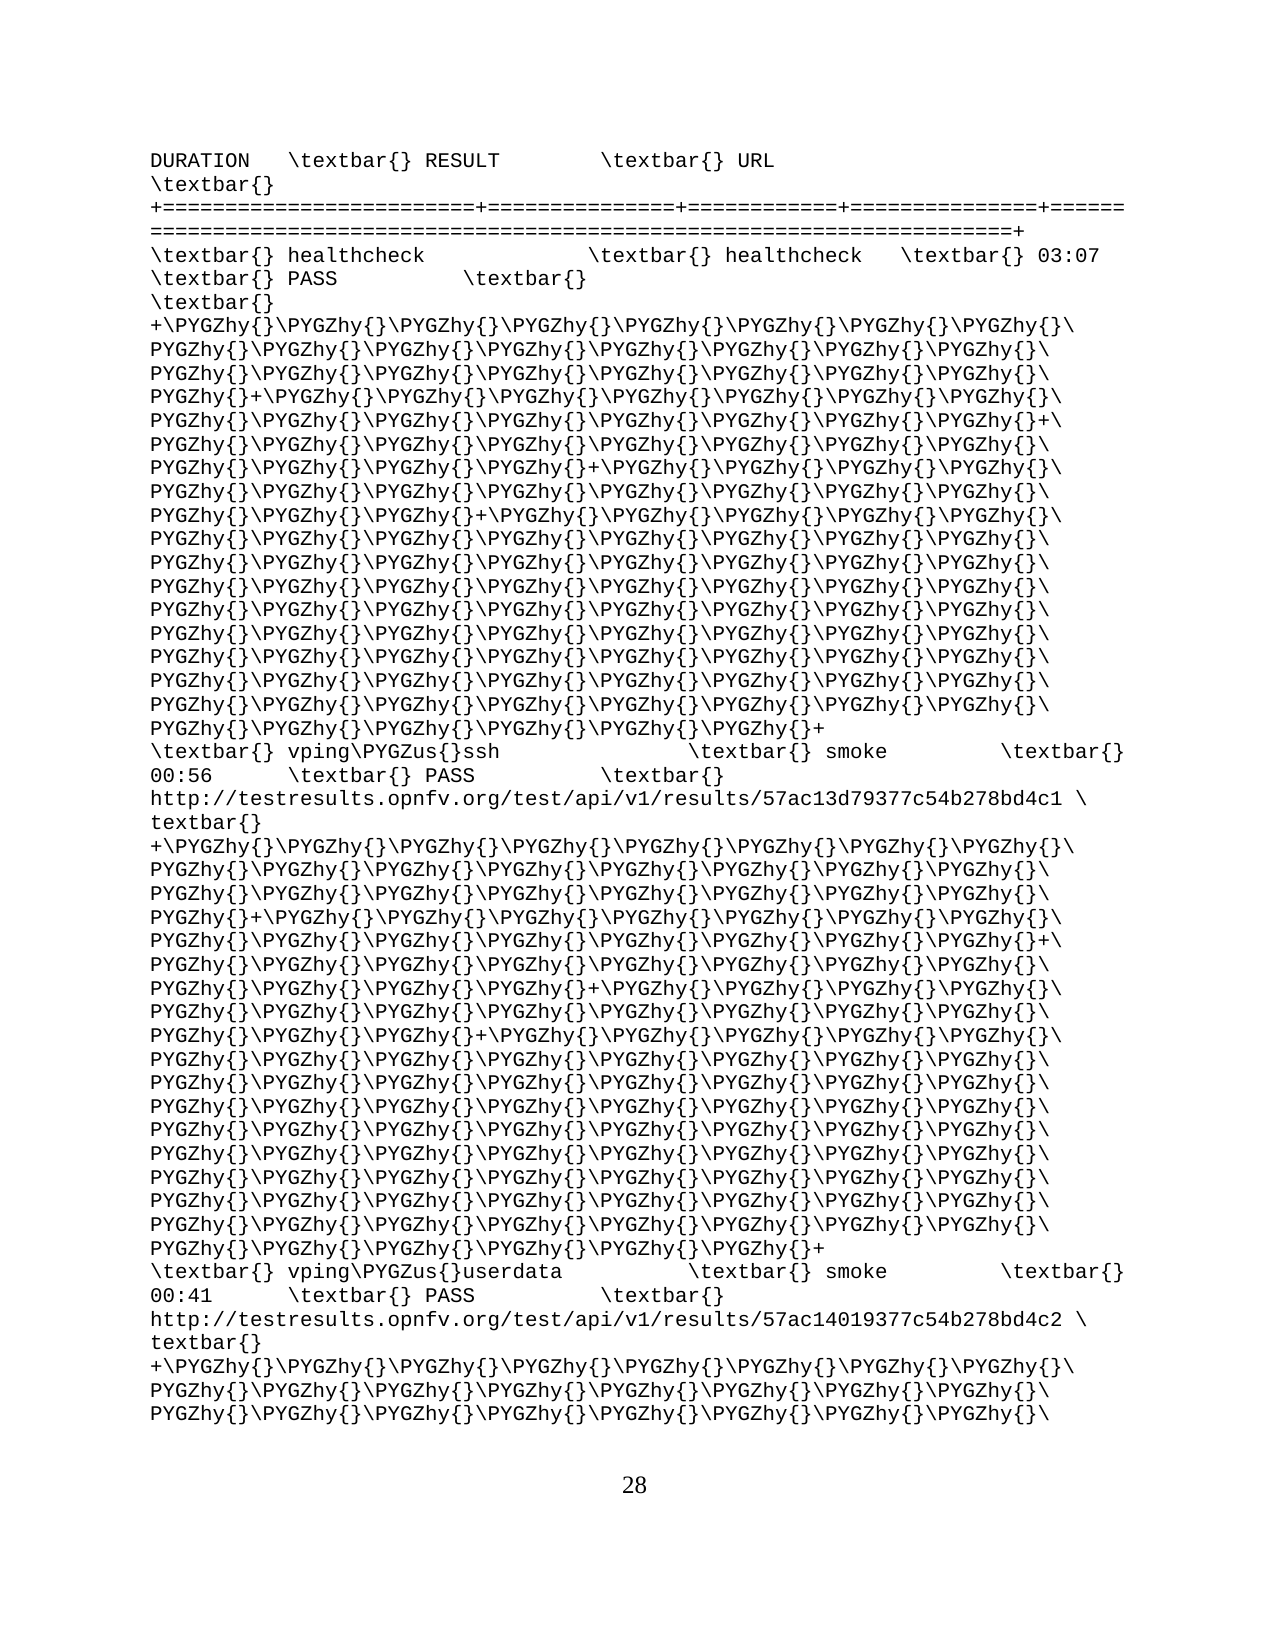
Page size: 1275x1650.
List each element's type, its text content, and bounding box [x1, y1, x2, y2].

text +\PYGZhy{}\PYGZhy{}\PYGZhy{}\PYGZhy{}\PYGZhy{}\PYGZhy{}\PYGZhy{}\PYGZhy{}\PYGZhy{}\PYGZhy{}\PYGZhy{}\PYGZhy{}\PYGZhy{}\PYGZhy{}\PYGZhy{}\PYGZhy{}\PYGZhy{}\PYGZhy{}\PYGZhy{}\PYGZhy{}\PYGZhy{}\PYGZhy{}\PYGZhy{}\PYGZhy{}\PYGZhy{}+\PYGZhy{}\PYGZhy{}\PYGZhy{}\PYGZhy{}\PYGZhy{}\PYGZhy{}\PYGZhy{}\PYGZhy{}\PYGZhy{}\PYGZhy{}\PYGZhy{}\PYGZhy{}\PYGZhy{}\PYGZhy{}\PYGZhy{}+\PYGZhy{}\PYGZhy{}\PYGZhy{}\PYGZhy{}\PYGZhy{}\PYGZhy{}\PYGZhy{}\PYGZhy{}\PYGZhy{}\PYGZhy{}\PYGZhy{}\PYGZhy{}+\PYGZhy{}\PYGZhy{}\PYGZhy{}\PYGZhy{}\PYGZhy{}\PYGZhy{}\PYGZhy{}\PYGZhy{}\PYGZhy{}\PYGZhy{}\PYGZhy{}\PYGZhy{}\PYGZhy{}\PYGZhy{}\PYGZhy{}+\PYGZhy{}\PYGZhy{}\PYGZhy{}\PYGZhy{}\PYGZhy{}\PYGZhy{}\PYGZhy{}\PYGZhy{}\PYGZhy{}\PYGZhy{}\PYGZhy{}\PYGZhy{}\PYGZhy{}\PYGZhy{}\PYGZhy{}\PYGZhy{}\PYGZhy{}\PYGZhy{}\PYGZhy{}\PYGZhy{}\PYGZhy{}\PYGZhy{}\PYGZhy{}\PYGZhy{}\PYGZhy{}\PYGZhy{}\PYGZhy{}\PYGZhy{}\PYGZhy{}\PYGZhy{}\PYGZhy{}\PYGZhy{}\PYGZhy{}\PYGZhy{}\PYGZhy{}\PYGZhy{}\PYGZhy{}\PYGZhy{}\PYGZhy{}\PYGZhy{}\PYGZhy{}\PYGZhy{}\PYGZhy{}\PYGZhy{}\PYGZhy{}\PYGZhy{}\PYGZhy{}\PYGZhy{}\PYGZhy{}\PYGZhy{}\PYGZhy{}\PYGZhy{}\PYGZhy{}\PYGZhy{}\PYGZhy{}\PYGZhy{}\PYGZhy{}\PYGZhy{}\PYGZhy{}\PYGZhy{}\PYGZhy{}\PYGZhy{}\PYGZhy{}\PYGZhy{}\PYGZhy{}\PYGZhy{}\PYGZhy{}\PYGZhy{}\PYGZhy{}\PYGZhy{}\PYGZhy{}\PYGZhy{}\PYGZhy{}\PYGZhy{}\PYGZhy{}+ [150, 836, 1125, 1261]
text +\PYGZhy{}\PYGZhy{}\PYGZhy{}\PYGZhy{}\PYGZhy{}\PYGZhy{}\PYGZhy{}\PYGZhy{}\PYGZhy{}\PYGZhy{}\PYGZhy{}\PYGZhy{}\PYGZhy{}\PYGZhy{}\PYGZhy{}\PYGZhy{}\PYGZhy{}\PYGZhy{}\PYGZhy{}\PYGZhy{}\PYGZhy{}\PYGZhy{}\PYGZhy{}\PYGZhy{}\ [150, 1356, 1125, 1427]
text \textbar{} healthcheck \textbar{} healthcheck \textbar{} 03:07 \textbar{} PASS \textbar{} \textbar{} [150, 244, 1125, 316]
text DURATION \textbar{} RESULT \textbar{} URL \textbar{} [150, 150, 1125, 197]
text +=========================+===============+============+===============+===========================================================================+ [150, 197, 1125, 244]
text \textbar{} vping\PYGZus{}userdata \textbar{} smoke \textbar{} 00:41 \textbar{} PASS \textbar{} http://testresults.opnfv.org/test/api/v1/results/57ac14019377c54b278bd4c2 \textbar{} [150, 1261, 1125, 1356]
text +\PYGZhy{}\PYGZhy{}\PYGZhy{}\PYGZhy{}\PYGZhy{}\PYGZhy{}\PYGZhy{}\PYGZhy{}\PYGZhy{}\PYGZhy{}\PYGZhy{}\PYGZhy{}\PYGZhy{}\PYGZhy{}\PYGZhy{}\PYGZhy{}\PYGZhy{}\PYGZhy{}\PYGZhy{}\PYGZhy{}\PYGZhy{}\PYGZhy{}\PYGZhy{}\PYGZhy{}\PYGZhy{}+\PYGZhy{}\PYGZhy{}\PYGZhy{}\PYGZhy{}\PYGZhy{}\PYGZhy{}\PYGZhy{}\PYGZhy{}\PYGZhy{}\PYGZhy{}\PYGZhy{}\PYGZhy{}\PYGZhy{}\PYGZhy{}\PYGZhy{}+\PYGZhy{}\PYGZhy{}\PYGZhy{}\PYGZhy{}\PYGZhy{}\PYGZhy{}\PYGZhy{}\PYGZhy{}\PYGZhy{}\PYGZhy{}\PYGZhy{}\PYGZhy{}+\PYGZhy{}\PYGZhy{}\PYGZhy{}\PYGZhy{}\PYGZhy{}\PYGZhy{}\PYGZhy{}\PYGZhy{}\PYGZhy{}\PYGZhy{}\PYGZhy{}\PYGZhy{}\PYGZhy{}\PYGZhy{}\PYGZhy{}+\PYGZhy{}\PYGZhy{}\PYGZhy{}\PYGZhy{}\PYGZhy{}\PYGZhy{}\PYGZhy{}\PYGZhy{}\PYGZhy{}\PYGZhy{}\PYGZhy{}\PYGZhy{}\PYGZhy{}\PYGZhy{}\PYGZhy{}\PYGZhy{}\PYGZhy{}\PYGZhy{}\PYGZhy{}\PYGZhy{}\PYGZhy{}\PYGZhy{}\PYGZhy{}\PYGZhy{}\PYGZhy{}\PYGZhy{}\PYGZhy{}\PYGZhy{}\PYGZhy{}\PYGZhy{}\PYGZhy{}\PYGZhy{}\PYGZhy{}\PYGZhy{}\PYGZhy{}\PYGZhy{}\PYGZhy{}\PYGZhy{}\PYGZhy{}\PYGZhy{}\PYGZhy{}\PYGZhy{}\PYGZhy{}\PYGZhy{}\PYGZhy{}\PYGZhy{}\PYGZhy{}\PYGZhy{}\PYGZhy{}\PYGZhy{}\PYGZhy{}\PYGZhy{}\PYGZhy{}\PYGZhy{}\PYGZhy{}\PYGZhy{}\PYGZhy{}\PYGZhy{}\PYGZhy{}\PYGZhy{}\PYGZhy{}\PYGZhy{}\PYGZhy{}\PYGZhy{}\PYGZhy{}\PYGZhy{}\PYGZhy{}\PYGZhy{}\PYGZhy{}\PYGZhy{}\PYGZhy{}\PYGZhy{}\PYGZhy{}\PYGZhy{}\PYGZhy{}+ [150, 316, 1125, 741]
text \textbar{} vping\PYGZus{}ssh \textbar{} smoke \textbar{} 00:56 \textbar{} PASS \textbar{} http://testresults.opnfv.org/test/api/v1/results/57ac13d79377c54b278bd4c1 \textbar{} [150, 741, 1125, 836]
